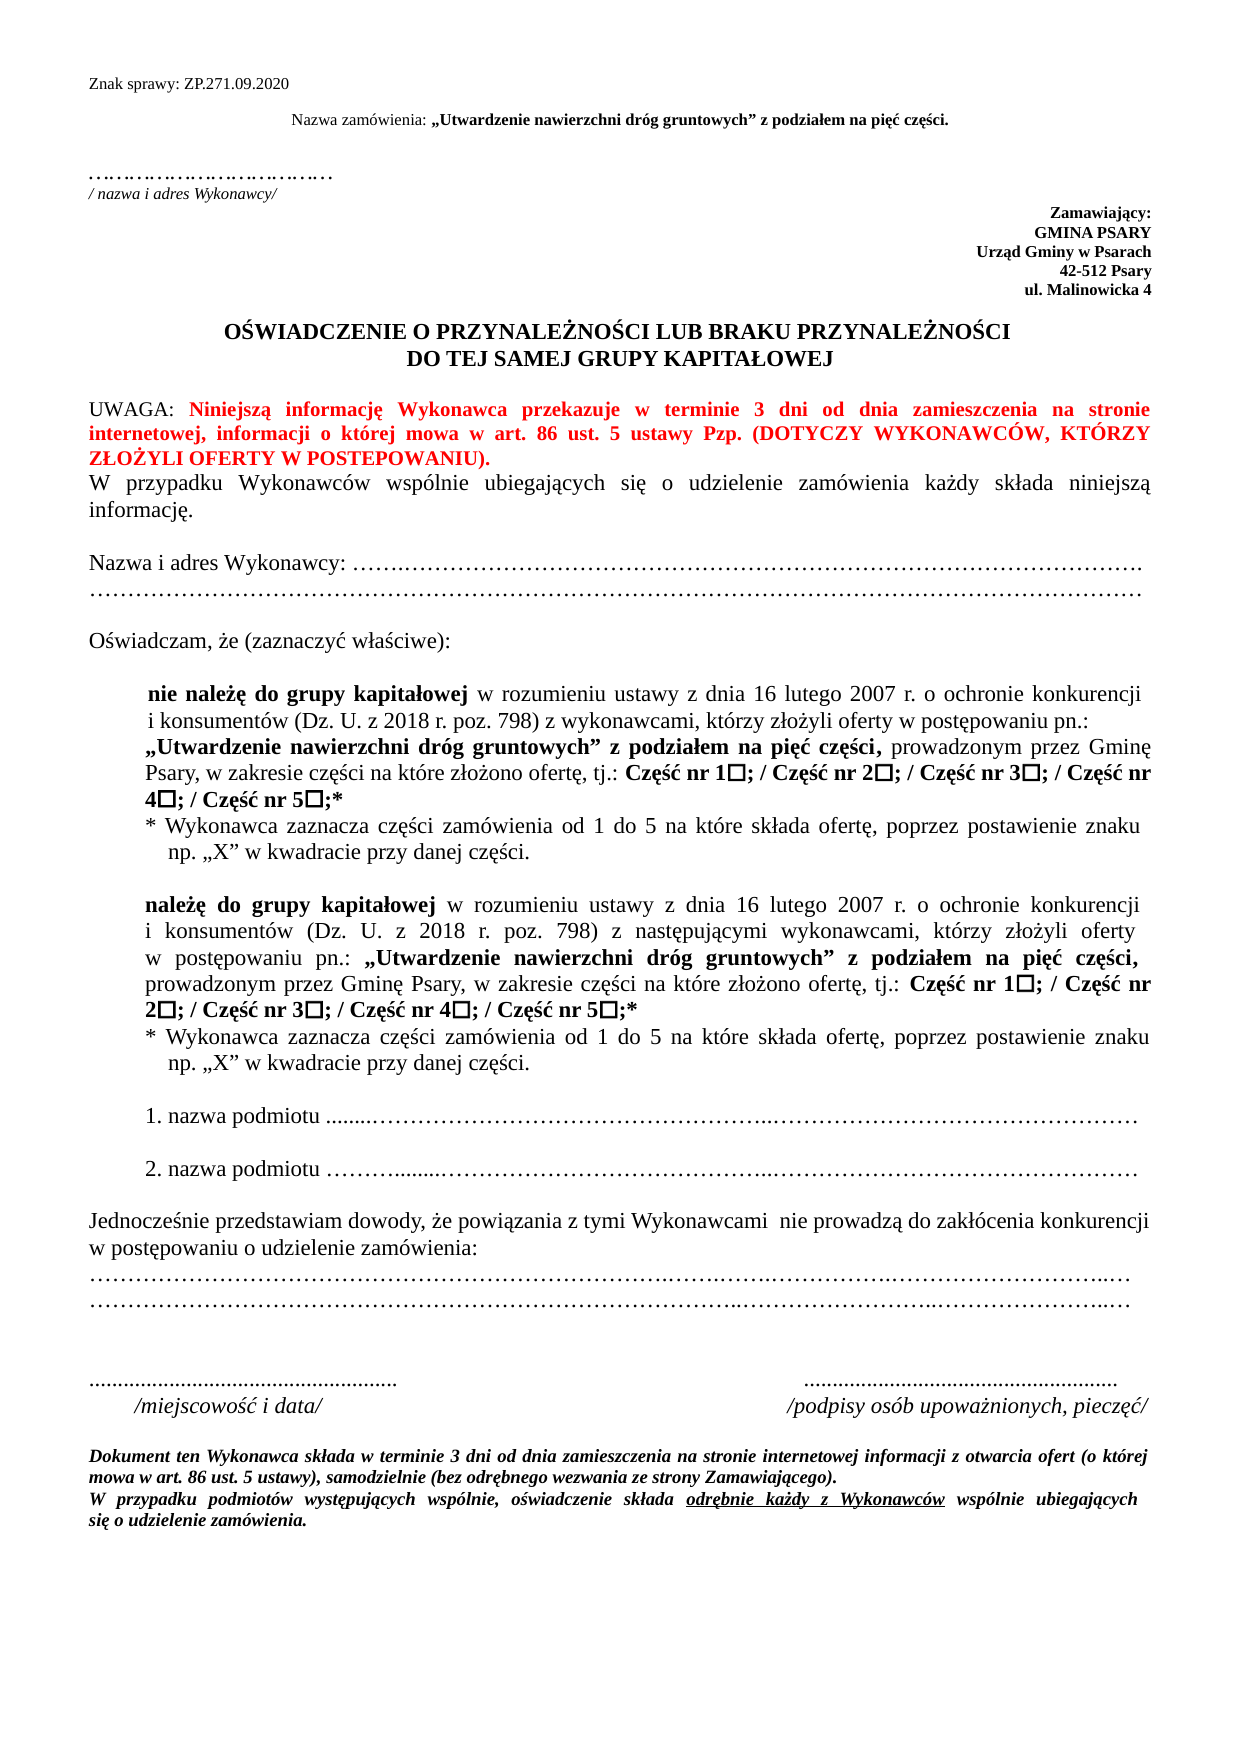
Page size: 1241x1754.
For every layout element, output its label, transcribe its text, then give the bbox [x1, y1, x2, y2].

text Oświadczam, że (zaznaczyć właściwe): [89, 628, 1152, 654]
text / nazwa i adres Wykonawcy/ [89, 184, 1152, 203]
text ………………………………………………………………….…….…….…………….………………………..… [89, 1260, 1152, 1286]
text ...................................................... ....................................................... [89, 1339, 1152, 1392]
text W przypadku podmiotów występujących wspólnie, oświadczenie składa odrębnie każdy z Wykonawców wspólnie ubiegających się o udzielenie zamówienia. [89, 1488, 1152, 1531]
text Dokument ten Wykonawca składa w terminie 3 dni od dnia zamieszczenia na stronie internetowej informacji z otwarcia ofert (o której mowa w art. 86 ust. 5 ustawy), samodzielnie (bez odrębnego wezwania ze strony Zamawiającego). [89, 1444, 1152, 1488]
text Zamawiający: [635, 203, 1152, 222]
text * Wykonawca zaznacza części zamówienia od 1 do 5 na które składa ofertę, poprzez postawienie znaku np. „X” w kwadracie przy danej części. [145, 1023, 1152, 1076]
text ………………………………………………………………………………………………………………………… [89, 575, 1152, 601]
text Urząd Gminy w Psarach [89, 242, 1152, 261]
text 2. nazwa podmiotu ………........……………………………………..………………………………………… [89, 1155, 1152, 1181]
text ul. Malinowicka 4 [89, 280, 1152, 299]
text ……………………………… [89, 158, 1152, 184]
text Nazwa i adres Wykonawcy: …….……………………………………………………………………………………. [89, 548, 1152, 575]
text * Wykonawca zaznacza części zamówienia od 1 do 5 na które składa ofertę, poprzez postawienie znaku np. „X” w kwadracie przy danej części. [145, 812, 1152, 865]
text /miejscowość i data/ /podpisy osób upoważnionych, pieczęć/ [89, 1392, 1152, 1418]
text  należę do grupy kapitałowej w rozumieniu ustawy z dnia 16 lutego 2007 r. o ochronie konkurencji i konsumentów (Dz. U. z 2018 r. poz. 798) z następującymi wykonawcami, którzy złożyli oferty w postępowaniu pn.: „Utwardzenie nawierzchni dróg gruntowych” z podziałem na pięć części, prowadzonym przez Gminę Psary, w zakresie części na które złożono ofertę, tj.: Część nr 1; / Część nr 2; / Część nr 3; / Część nr 4; / Część nr 5;* [89, 891, 1152, 1023]
text OŚWIADCZENIE O PRZYNALEŻNOŚCI LUB BRAKU PRZYNALEŻNOŚCI DO TEJ SAMEJ GRUPY KAPITAŁOWEJ [89, 318, 1152, 371]
text GMINA PSARY [89, 222, 1152, 242]
text „Utwardzenie nawierzchni dróg gruntowych” z podziałem na pięć części, prowadzonym przez Gminę Psary, w zakresie części na które złożono ofertę, tj.: Część nr 1; / Część nr 2; / Część nr 3; / Część nr 4; / Część nr 5;* [145, 733, 1152, 812]
text Jednocześnie przedstawiam dowody, że powiązania z tymi Wykonawcami nie prowadzą do zakłócenia konkurencji w postępowaniu o udzielenie zamówienia: [89, 1207, 1152, 1260]
text 1. nazwa podmiotu ........……………………………………………..………………………………………… [145, 1102, 1152, 1128]
text  nie należę do grupy kapitałowej w rozumieniu ustawy z dnia 16 lutego 2007 r. o ochronie konkurencji i konsumentów (Dz. U. z 2018 r. poz. 798) z wykonawcami, którzy złożyli oferty w postępowaniu pn.: [89, 680, 1152, 733]
text …………………………………………………………………………..……………………..…………………..… [89, 1286, 1152, 1313]
text 42-512 Psary [89, 261, 1152, 280]
text W przypadku Wykonawców wspólnie ubiegających się o udzielenie zamówienia każdy składa niniejszą informację. [89, 469, 1152, 522]
text UWAGA: Niniejszą informację Wykonawca przekazuje w terminie 3 dni od dnia zamieszczenia na stronie internetowej, informacji o której mowa w art. 86 ust. 5 ustawy Pzp. (DOTYCZY WYKONAWCÓW, KTÓRZY ZŁOŻYLI OFERTY W POSTEPOWANIU). [89, 397, 1152, 469]
